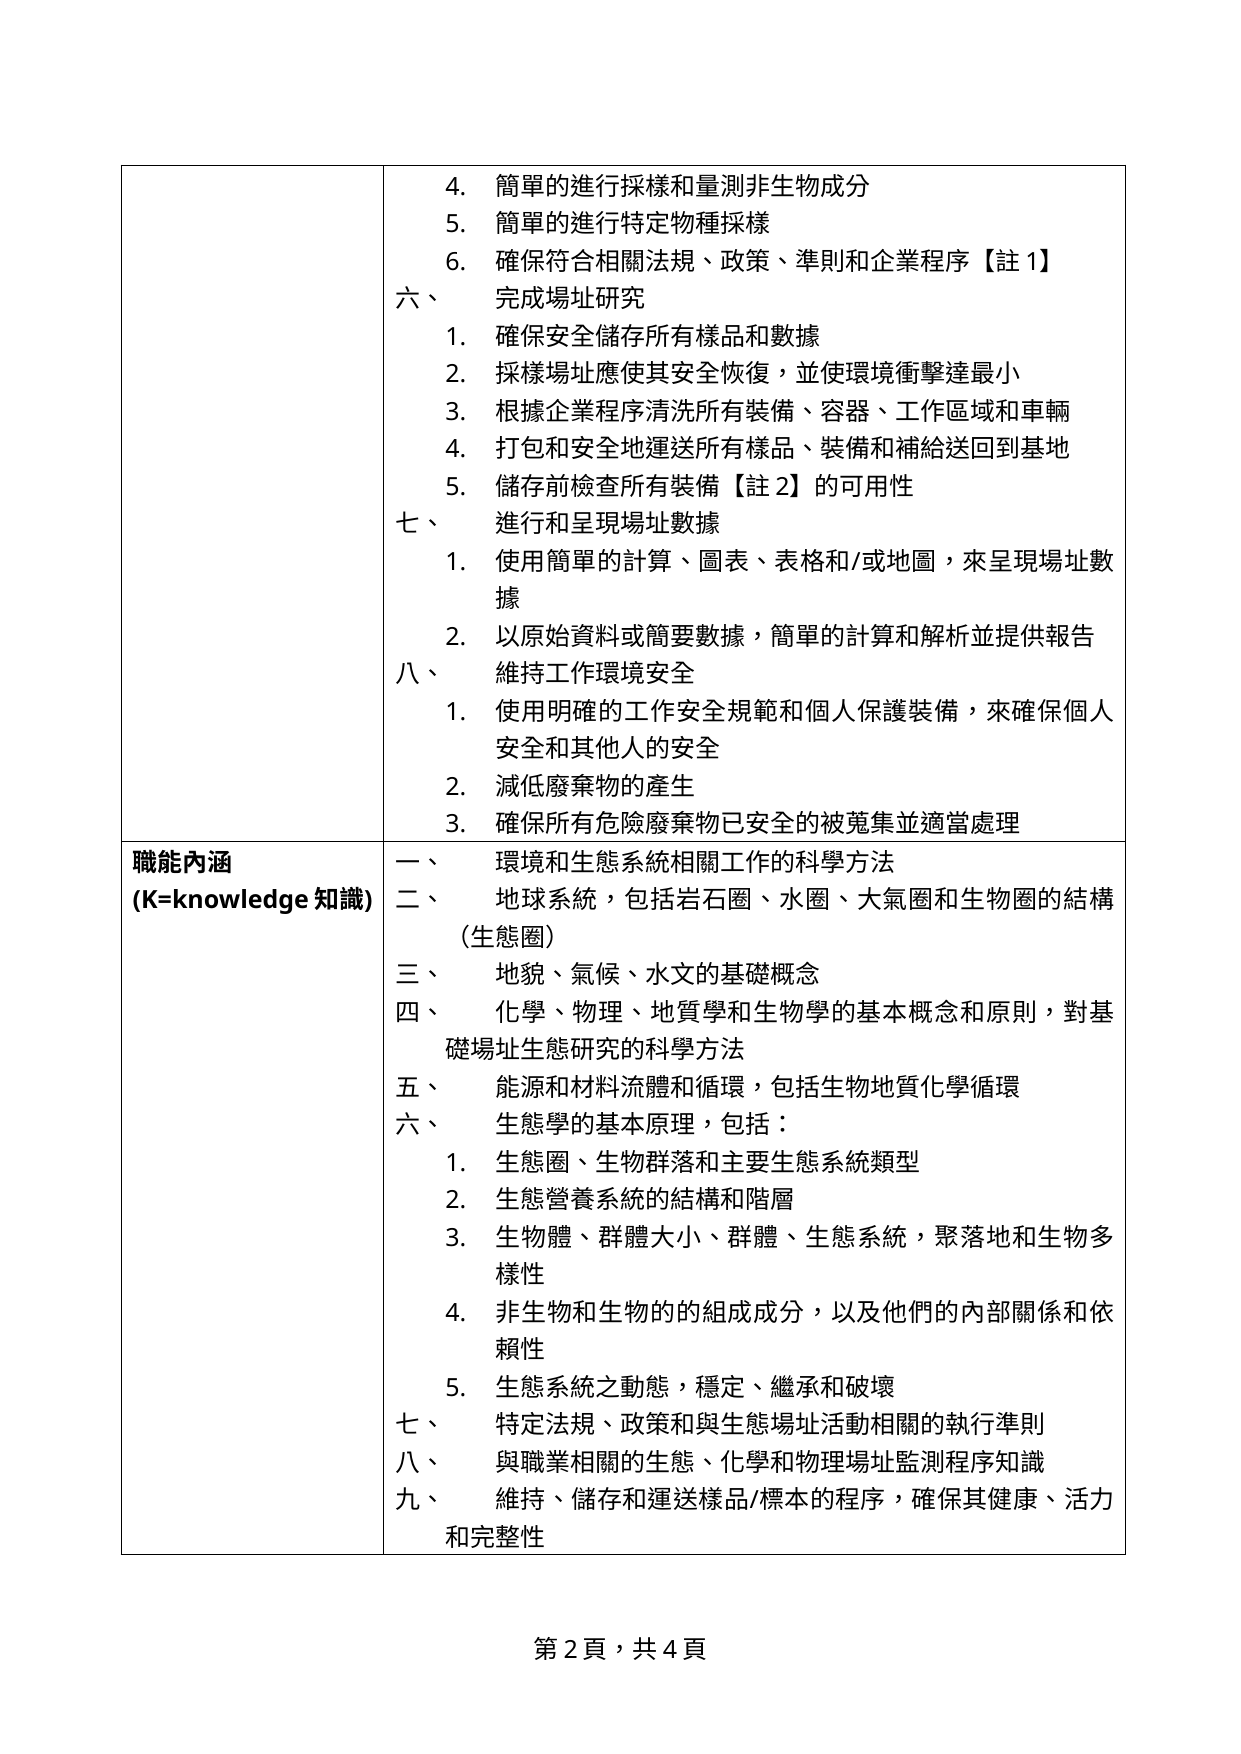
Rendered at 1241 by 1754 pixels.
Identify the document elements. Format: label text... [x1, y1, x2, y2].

table_cell 職能內涵 (K=knowledge知識) [122, 842, 383, 1554]
table_cell [122, 166, 383, 841]
table_cell 準備場址檢查 取得和使用地圖、照片和相關文件，來獲得並瞭解初步場址的功能 蒐集特定植物、動物、土壤和氣候的特定場址或地區數據 評估場址歷史和先前之環境或生態研究 評估所有與場址活動相關的緊急計畫、風險評估及安全與環境管理要求 檢視法規和規劃設備，以用於目前和未來的場址使用 確認進入場址的要求和判定有害性 執行初步場址調查 進行場址描繪或拍照 觀察和記錄地形和場址的地貌 觀察和記錄場址的水文 觀察和記錄場址的主要植被 觀察和記錄場址植物的證據 觀察和記錄場址的基礎設施和其他建設 需要的話，考慮文化呈現和原住民遺跡物品和紀錄 檢查違法和不適切之活動的證據 進行場址條件的初步評估 觀測地貌和水文，描述地表條件和內部潛在的未來衝擊 調查場址的初步生態，並評估場址之生態狀況 對場址進行連續生態評估，並量測或採樣，以決定物理、化學和生化參數 準備場址研究 經由採樣區域和場址之判定，鑑定生物和化學成份 場址研究應包含：鑑定、設備需求和檢查現和所需材料 場址裝備車輛應注意安全載重，以防止運送中的傷害 安全運送所有場址裝備到場址 執行場址的基礎生態場址研究 使用量大和多樣性參數，進行生態採樣 記錄棲地結構的適當描述 簡單的對人口數、人口分布和年齡結構參數進行採樣 簡單的進行採樣和量測非生物成分 簡單的進行特定物種採樣 確保符合相關法規、政策、準則和企業程序【註1】 完成場址研究 確保安全儲存所有樣品和數據 採樣場址應使其安全恢復，並使環境衝擊達最小 根據企業程序清洗所有裝備、容器、工作區域和車輛 打包和安全地運送所有樣品、裝備和補給送回到基地 儲存前檢查所有裝備【註2】的可用性 進行和呈現場址數據 使用簡單的計算、圖表、表格和/或地圖，來呈現場址數據 以原始資料或簡要數據，簡單的計算和解析並提供報告 維持工作環境安全 使用明確的工作安全規範和個人保護裝備，來確保個人安全和其他人的安全 減低廢棄物的產生 確保所有危險廢棄物已安全的被蒐集並適當處理 [384, 166, 1125, 841]
table_cell 環境和生態系統相關工作的科學方法 地球系統，包括岩石圈、水圈、大氣圈和生物圈的結構（生態圈） 地貌、氣候、水文的基礎概念 化學、物理、地質學和生物學的基本概念和原則，對基礎場址生態研究的科學方法 能源和材料流體和循環，包括生物地質化學循環 生態學的基本原理，包括： 生態圈、生物群落和主要生態系統類型 生態營養系統的結構和階層 生物體、群體大小、群體、生態系統，聚落地和生物多樣性 非生物和生物的的組成成分，以及他們的內部關係和依賴性 生態系統之動態，穩定、繼承和破壞 特定法規、政策和與生態場址活動相關的執行準則 與職業相關的生態、化學和物理場址監測程序知識 維持、儲存和運送樣品/標本的程序，確保其健康、活力和完整性 安全衛生和環境相關要求，包括場址安全/生存原則 [384, 842, 1125, 1554]
